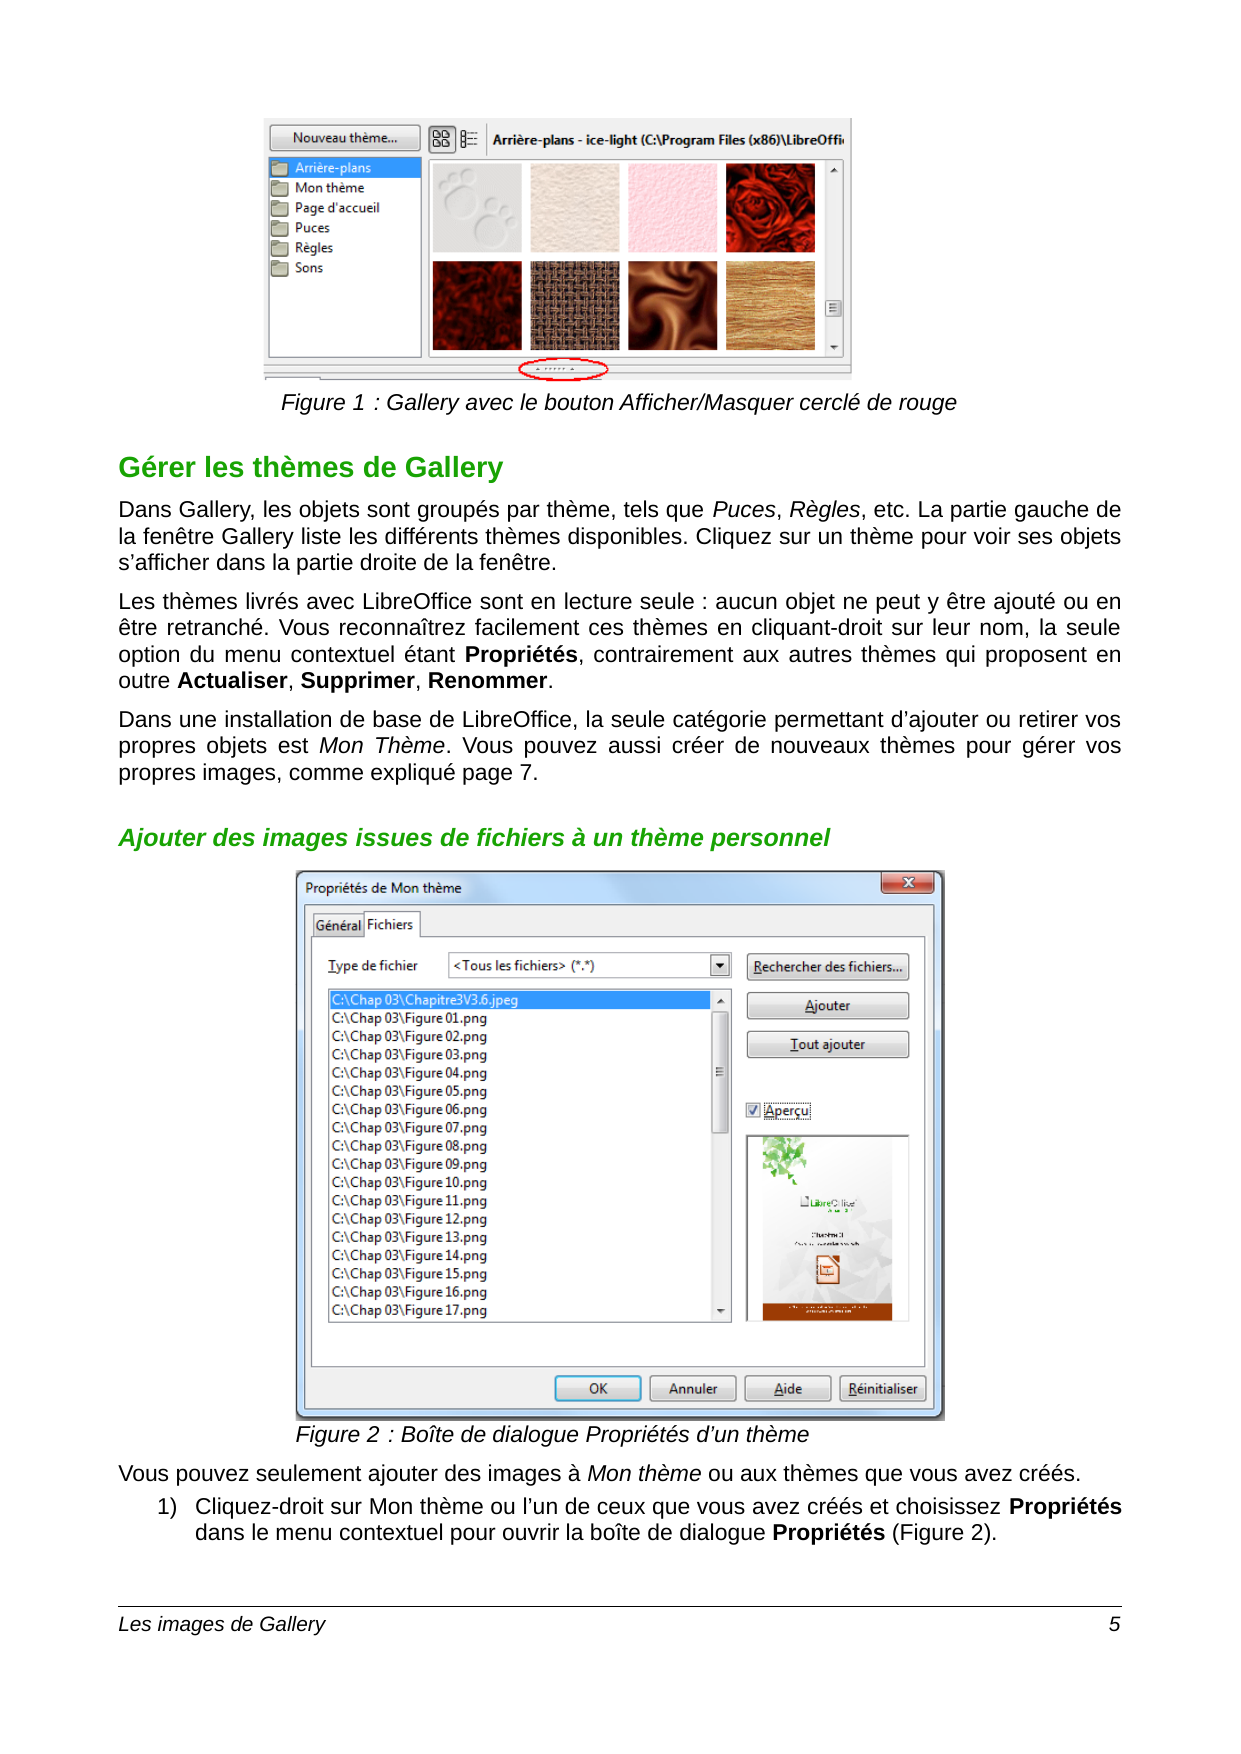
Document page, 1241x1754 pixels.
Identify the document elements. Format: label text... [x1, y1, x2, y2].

list Vous pouvez seulement ajouter des images à Mon thème ou aux thèmes que vous avez créés. [118, 1460, 1122, 1486]
text Figure 2 : Boîte de dialogue Propriétés d’un thème [295, 1421, 945, 1447]
picture [295, 870, 945, 1421]
picture [263, 118, 855, 389]
text Les thèmes livrés avec LibreOffice sont en lecture seule : aucun objet ne peut y être ajouté ou en être retranché. Vous reconnaîtrez facilement ces thèmes en cliquant-droit sur leur nom, la seule option du menu contextuel étant Propriétés, contrairement aux autres thèmes qui proposent en outre Actualiser, Supprimer, Renommer. [118, 588, 1122, 693]
subtitle Ajouter des images issues de fichiers à un thème personnel [118, 822, 1122, 851]
text Dans Gallery, les objets sont groupés par thème, tels que Puces, Règles, etc. La partie gauche de la fenêtre Gallery liste les différents thèmes disponibles. Cliquez sur un thème pour voir ses objets s’afficher dans la partie droite de la fenêtre. [118, 496, 1122, 576]
text Figure 1 : Gallery avec le bouton Afficher/Masquer cerclé de rouge [264, 118, 977, 415]
text Dans une installation de base de LibreOffice, la seule catégorie permettant d’ajouter ou retirer vos propres objets est Mon Thème. Vous pouvez aussi créer de nouveaux thèmes pour gérer vos propres images, comme expliqué page 7. [118, 706, 1122, 785]
subtitle Gérer les thèmes de Gallery [118, 451, 1122, 484]
list Cliquez-droit sur Mon thème ou l’un de ceux que vous avez créés et choisissez Propriétés dans le menu contextuel pour ouvrir la boîte de dialogue Propriétés (Figure 2). [177, 1493, 1122, 1545]
